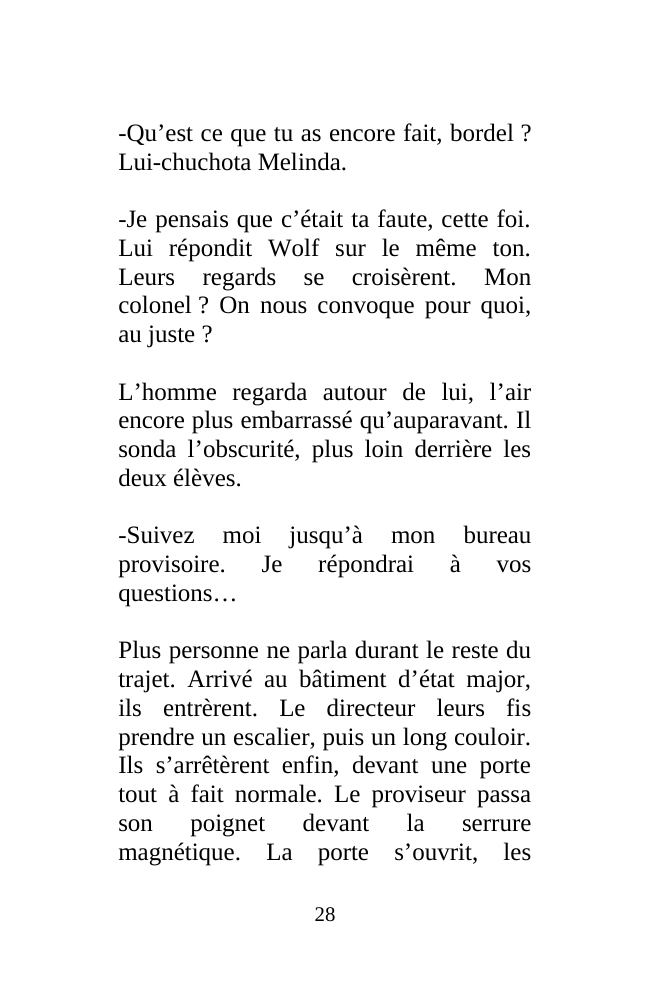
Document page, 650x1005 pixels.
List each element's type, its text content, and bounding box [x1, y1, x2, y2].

text Plus personne ne parla durant le reste du trajet. Arrivé au bâtiment d’état major, ils entrèrent. Le directeur leurs fis prendre un escalier, puis un long couloir. Ils s’arrêtèrent enfin, devant une porte tout à fait normale. Le proviseur passa son poignet devant la serrure magnétique. La porte s’ouvrit, les [118, 636, 531, 866]
text -Je pensais que c’était ta faute, cette foi. Lui répondit Wolf sur le même ton. Leurs regards se croisèrent. Mon colonel ? On nous convoque pour quoi, au juste ? [118, 204, 531, 348]
text -Qu’est ce que tu as encore fait, bordel ? Lui-chuchota Melinda. [118, 118, 531, 176]
text -Suivez moi jusqu’à mon bureau provisoire. Je répondrai à vos questions… [118, 521, 531, 607]
text L’homme regarda autour de lui, l’air encore plus embarrassé qu’auparavant. Il sonda l’obscurité, plus loin derrière les deux élèves. [118, 377, 531, 492]
